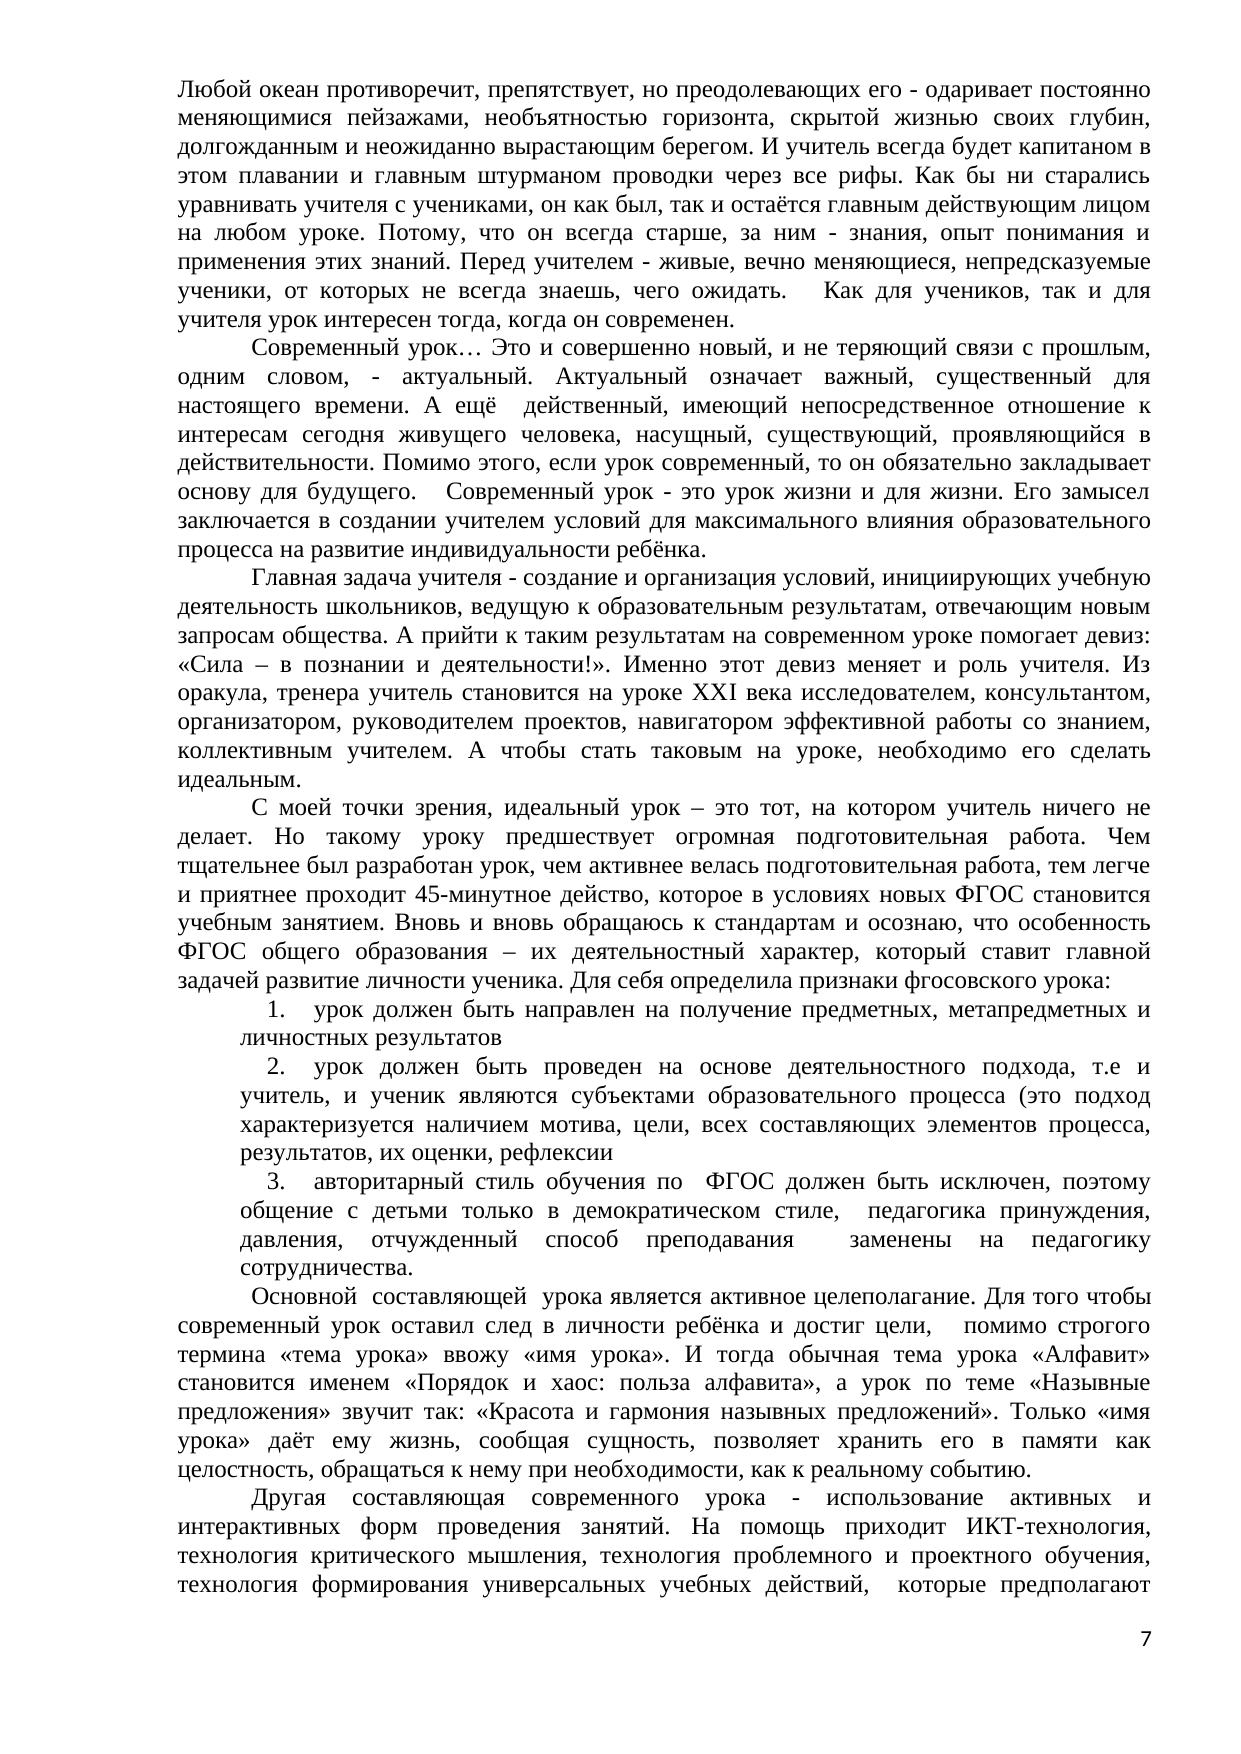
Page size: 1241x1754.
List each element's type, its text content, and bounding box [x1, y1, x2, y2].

text Главная задача учителя - создание и организация условий, инициирующих учебную деятельность школьников, ведущую к образовательным результатам, отвечающим новым запросам общества. А прийти к таким результатам на современном уроке помогает девиз: «Сила – в познании и деятельности!». Именно этот девиз меняет и роль учителя. Из оракула, тренера учитель становится на уроке ХХI века исследователем, консультантом, организатором, руководителем проектов, навигатором эффективной работы со знанием, коллективным учителем. А чтобы стать таковым на уроке, необходимо его сделать идеальным. [177, 562, 1152, 792]
text Современный урок… Это и совершенно новый, и не теряющий связи с прошлым, одним словом, - актуальный. Актуальный означает важный, существенный для настоящего времени. А ещё действенный, имеющий непосредственное отношение к интересам сегодня живущего человека, насущный, существующий, проявляющийся в действительности. Помимо этого, если урок современный, то он обязательно закладывает основу для будущего. Современный урок - это урок жизни и для жизни. Его замысел заключается в создании учителем условий для максимального влияния образовательного процесса на развитие индивидуальности ребёнка. [177, 332, 1152, 562]
text С моей точки зрения, идеальный урок – это тот, на котором учитель ничего не делает. Но такому уроку предшествует огромная подготовительная работа. Чем тщательнее был разработан урок, чем активнее велась подготовительная работа, тем легче и приятнее проходит 45-минутное действо, которое в условиях новых ФГОС становится учебным занятием. Вновь и вновь обращаюсь к стандартам и осознаю, что особенность ФГОС общего образования – их деятельностный характер, который ставит главной задачей развитие личности ученика. Для себя определила признаки фгосовского урока: [177, 792, 1152, 994]
list авторитарный стиль обучения по ФГОС должен быть исключен, поэтому общение с детьми только в демократическом стиле, педагогика принуждения, давления, отчужденный способ преподавания заменены на педагогику сотрудничества. [193, 1166, 1152, 1281]
list урок должен быть проведен на основе деятельностного подхода, т.е и учитель, и ученик являются субъектами образовательного процесса (это подход характеризуется наличием мотива, цели, всех составляющих элементов процесса, результатов, их оценки, рефлексии [193, 1051, 1152, 1166]
text Любой океан противоречит, препятствует, но преодолевающих его - одаривает постоянно меняющимися пейзажами, необъятностью горизонта, скрытой жизнью своих глубин, долгожданным и неожиданно вырастающим берегом. И учитель всегда будет капитаном в этом плавании и главным штурманом проводки через все рифы. Как бы ни старались уравнивать учителя с учениками, он как был, так и остаётся главным действующим лицом на любом уроке. Потому, что он всегда старше, за ним - знания, опыт понимания и применения этих знаний. Перед учителем - живые, вечно меняющиеся, непредсказуемые ученики, от которых не всегда знаешь, чего ожидать. Как для учеников, так и для учителя урок интересен тогда, когда он современен. [177, 74, 1152, 332]
text Другая составляющая современного урока - использование активных и интерактивных форм проведения занятий. На помощь приходит ИКТ-технология, технология критического мышления, технология проблемного и проектного обучения, технология формирования универсальных учебных действий, которые предполагают [177, 1482, 1152, 1597]
text Основной составляющей урока является активное целеполагание. Для того чтобы современный урок оставил след в личности ребёнка и достиг цели, помимо строгого термина «тема урока» ввожу «имя урока». И тогда обычная тема урока «Алфавит» становится именем «Порядок и хаос: польза алфавита», а урок по теме «Назывные предложения» звучит так: «Красота и гармония назывных предложений». Только «имя урока» даёт ему жизнь, сообщая сущность, позволяет хранить его в памяти как целостность, обращаться к нему при необходимости, как к реальному событию. [177, 1281, 1152, 1482]
list урок должен быть направлен на получение предметных, метапредметных и личностных результатов [193, 994, 1152, 1051]
